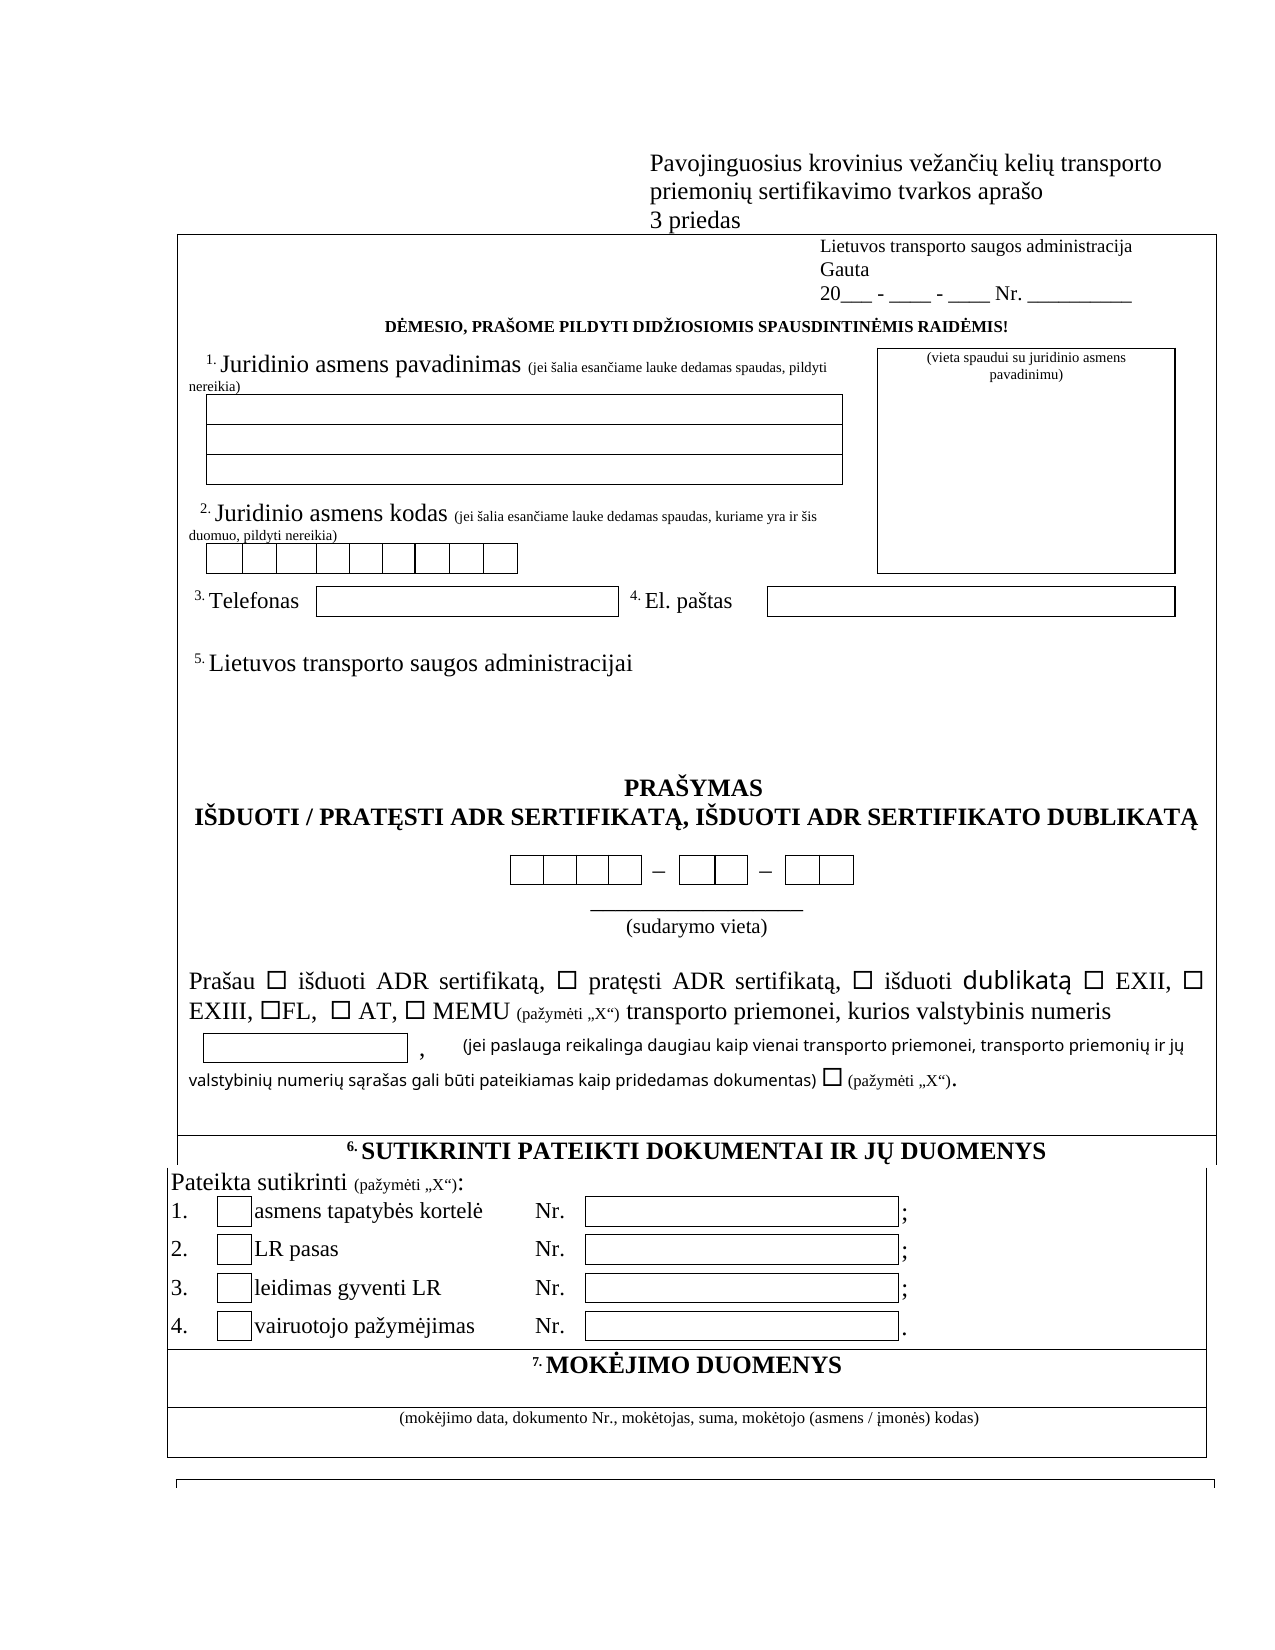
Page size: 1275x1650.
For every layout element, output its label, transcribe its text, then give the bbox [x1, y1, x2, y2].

table_cell [680, 856, 714, 884]
table_header [177, 1480, 217, 1488]
table_cell [620, 1265, 654, 1272]
table_cell [316, 617, 619, 629]
table_cell [793, 1265, 827, 1272]
table_cell [178, 259, 808, 304]
table_cell [758, 1303, 793, 1311]
table_cell [350, 544, 382, 573]
table_cell [243, 544, 276, 573]
table_cell [898, 1340, 933, 1349]
table_cell [577, 856, 608, 884]
table_cell [484, 574, 517, 586]
table_cell [204, 1034, 407, 1062]
table_cell [218, 1274, 251, 1302]
table_cell vairuotojo pažymėjimas [252, 1311, 532, 1340]
table_cell _________________ (sudarymo vieta) [178, 884, 1216, 962]
table_cell 3. Telefonas [178, 586, 316, 616]
table_cell [619, 616, 767, 629]
table_cell [354, 1340, 389, 1349]
table_cell [450, 544, 483, 573]
table_cell [843, 424, 877, 454]
table_cell [320, 1340, 354, 1349]
table_cell [620, 1227, 654, 1234]
table_cell (mokėjimo data, dokumento Nr., mokėtojas, suma, mokėtojo (asmens / įmonės) kodas) [168, 1408, 1206, 1427]
table_cell [688, 1303, 723, 1311]
table_cell [207, 395, 842, 424]
table_cell [793, 1227, 827, 1234]
table_cell [786, 856, 819, 884]
table_cell [820, 856, 853, 884]
table_cell [425, 1340, 460, 1349]
table_cell – [748, 855, 785, 884]
table_cell [168, 1340, 217, 1349]
table_cell [517, 573, 808, 586]
text priemonių sertifikavimo tvarkos aprašo [649, 176, 1216, 205]
table_cell ; [899, 1196, 933, 1226]
table_cell [827, 1265, 862, 1272]
table_cell [178, 1121, 1216, 1128]
table_cell [843, 543, 877, 573]
table_cell [827, 1303, 862, 1311]
table_cell [484, 544, 517, 573]
table_cell [898, 1264, 933, 1272]
table_cell [609, 856, 641, 884]
table_cell [178, 543, 206, 573]
table_cell [827, 1341, 862, 1349]
table_cell [218, 1312, 251, 1340]
table_cell [168, 1226, 217, 1234]
table_cell [688, 1341, 723, 1349]
table_cell [1175, 573, 1216, 586]
table_cell [218, 1265, 251, 1272]
table_cell [654, 1227, 688, 1234]
table_cell [654, 1265, 688, 1272]
table_header Lietuvos transporto saugos administracija Gauta 20___ - ____ - ____ Nr. __________ [809, 235, 1216, 304]
table_cell [688, 1265, 723, 1272]
table_cell . [899, 1311, 933, 1340]
table_cell Nr. [532, 1273, 585, 1302]
table_cell [168, 1438, 1206, 1457]
table_cell 7. MOKĖJIMO DUOMENYS [168, 1350, 1206, 1378]
table_cell [389, 1340, 424, 1349]
text Pavojinguosius krovinius vežančių kelių transporto [649, 148, 1216, 176]
table_cell [518, 543, 808, 573]
table_header [217, 1480, 1214, 1488]
table_cell [178, 1033, 203, 1062]
table_cell [768, 587, 1174, 616]
table_cell [218, 1303, 251, 1311]
table_cell [168, 1379, 1206, 1407]
table_header Pateikta sutikrinti (pažymėti „X“): [168, 1168, 1206, 1196]
table_cell [723, 1341, 758, 1349]
table_cell 1. Juridinio asmens pavadinimas (jei šalia esančiame lauke dedamas spaudas, pildyti nereikia) [178, 348, 877, 394]
table_cell [933, 1196, 1206, 1349]
table_cell [178, 573, 449, 586]
table_cell [898, 1302, 933, 1311]
table_cell ; [899, 1273, 933, 1302]
table_cell [827, 1227, 862, 1234]
table_cell [767, 617, 1175, 629]
table_cell [218, 1227, 251, 1234]
table_header [178, 235, 808, 259]
table_cell LR pasas [252, 1234, 532, 1264]
table_cell [654, 1341, 688, 1349]
table_cell [251, 1340, 286, 1349]
table_cell DĖMESIO, PRAŠOME PILDYTI DIDŽIOSIOMIS SPAUSDINTINĖMIS RAIDĖMIS! [178, 305, 1216, 348]
table_cell 1. [168, 1196, 217, 1226]
table_cell [586, 1341, 619, 1349]
table_cell [793, 1341, 827, 1349]
table_cell [251, 1264, 586, 1272]
table_cell [898, 1226, 933, 1234]
table_cell [207, 544, 242, 573]
table_cell [1176, 348, 1216, 573]
table_cell [586, 1274, 898, 1302]
table_cell [218, 1235, 251, 1264]
table_cell 3. [168, 1273, 217, 1302]
table_cell 6. SUTIKRINTI PATEIKTI DOKUMENTAI IR JŲ DUOMENYS [178, 1136, 1216, 1165]
table_cell [207, 455, 842, 484]
table_cell [544, 856, 576, 884]
table_cell [586, 1303, 619, 1311]
table_cell [207, 425, 842, 454]
table_cell [178, 394, 206, 424]
table_cell [460, 1340, 497, 1349]
table_cell [809, 573, 843, 586]
table_cell [723, 1265, 758, 1272]
table_cell [511, 856, 543, 884]
table_cell – [642, 855, 679, 884]
table_cell [723, 1227, 758, 1234]
table_cell [168, 1428, 1206, 1437]
table_cell Nr. [532, 1234, 585, 1264]
table_cell [532, 1340, 586, 1349]
table_cell [1175, 616, 1216, 629]
table_cell leidimas gyventi LR [252, 1273, 532, 1302]
table_cell [178, 1128, 1216, 1135]
table_cell [586, 1235, 898, 1264]
table_cell [586, 1265, 619, 1272]
table_cell [178, 1025, 1216, 1032]
table_cell 4. [168, 1311, 217, 1340]
table_cell valstybinių numerių sąrašas gali būti pateikiamas kaip pridedamas dokumentas) [] (pažymėti „X“). [178, 1062, 1216, 1121]
table_cell Prašau  išduoti ADR sertifikatą,[]  pratęsti []ADR sertifikatą,  išduoti dublikatą [] EXII, [] EXIII, [] FL, [] [] AT, [] MEMU [](pažymėti „X“) transporto priemonei, kurios valstybinis numeris [178, 962, 1216, 1025]
table_cell (vieta spaudui su juridinio asmens pavadinimu) [878, 349, 1174, 573]
table_cell 5. Lietuvos transporto saugos administracijai PRAŠYMAS IŠDUOTI / PRATĘSTI ADR SERTIFIKATĄ, IŠDUOTI ADR SERTIFIKATO DUBLIKATĄ [178, 629, 1216, 854]
table_cell 4. El. paštas [619, 586, 767, 616]
table_cell [862, 1303, 898, 1311]
table_cell [586, 1227, 619, 1234]
table_cell ; [899, 1234, 933, 1264]
table_cell 2. [168, 1234, 217, 1264]
table_cell [178, 616, 316, 629]
table_cell [178, 454, 206, 484]
table_cell , [408, 1033, 452, 1062]
table_cell [862, 1341, 898, 1349]
table_cell [862, 1265, 898, 1272]
table_cell [317, 544, 349, 573]
table_cell [878, 574, 1175, 586]
table_cell Nr. [532, 1196, 585, 1226]
table_cell [854, 855, 1216, 884]
table_cell [620, 1303, 654, 1311]
table_cell [723, 1303, 758, 1311]
table_cell [654, 1303, 688, 1311]
table_cell [843, 573, 877, 586]
table_cell [251, 1226, 586, 1234]
table_cell [178, 424, 206, 454]
table_cell [251, 1302, 586, 1311]
table_cell Nr. [532, 1311, 585, 1340]
table_cell [178, 484, 877, 497]
table_cell [218, 1341, 251, 1349]
table_cell [168, 1302, 217, 1311]
table_cell [218, 1197, 251, 1226]
table_cell [383, 544, 414, 573]
table_cell [416, 544, 449, 573]
table_cell asmens tapatybės kortelė [252, 1196, 532, 1226]
table_cell [1176, 586, 1216, 616]
table_cell 2. Juridinio asmens kodas (jei šalia esančiame lauke dedamas spaudas, kuriame yra ir šis duomuo, pildyti nereikia) [178, 497, 877, 543]
table_cell [586, 1197, 898, 1226]
table_cell [277, 544, 316, 573]
table_cell [317, 587, 618, 616]
table_cell [497, 1340, 532, 1349]
table_cell [286, 1340, 319, 1349]
table_cell [620, 1341, 654, 1349]
table_cell [716, 856, 747, 884]
table_cell [862, 1227, 898, 1234]
table_cell [758, 1341, 793, 1349]
table_cell [793, 1303, 827, 1311]
table_cell [809, 543, 843, 573]
table_cell [843, 454, 877, 484]
table_cell (jei paslauga reikalinga daugiau kaip vienai transporto priemonei, transporto priemonių ir jų [452, 1033, 1216, 1062]
text 3 priedas [649, 205, 1216, 234]
table_cell [758, 1265, 793, 1272]
table_cell [178, 855, 510, 884]
table_cell [688, 1227, 723, 1234]
table_cell [449, 574, 484, 586]
table_cell [586, 1312, 898, 1340]
table_cell [758, 1227, 793, 1234]
table_cell [843, 394, 877, 424]
table_cell [168, 1264, 217, 1272]
